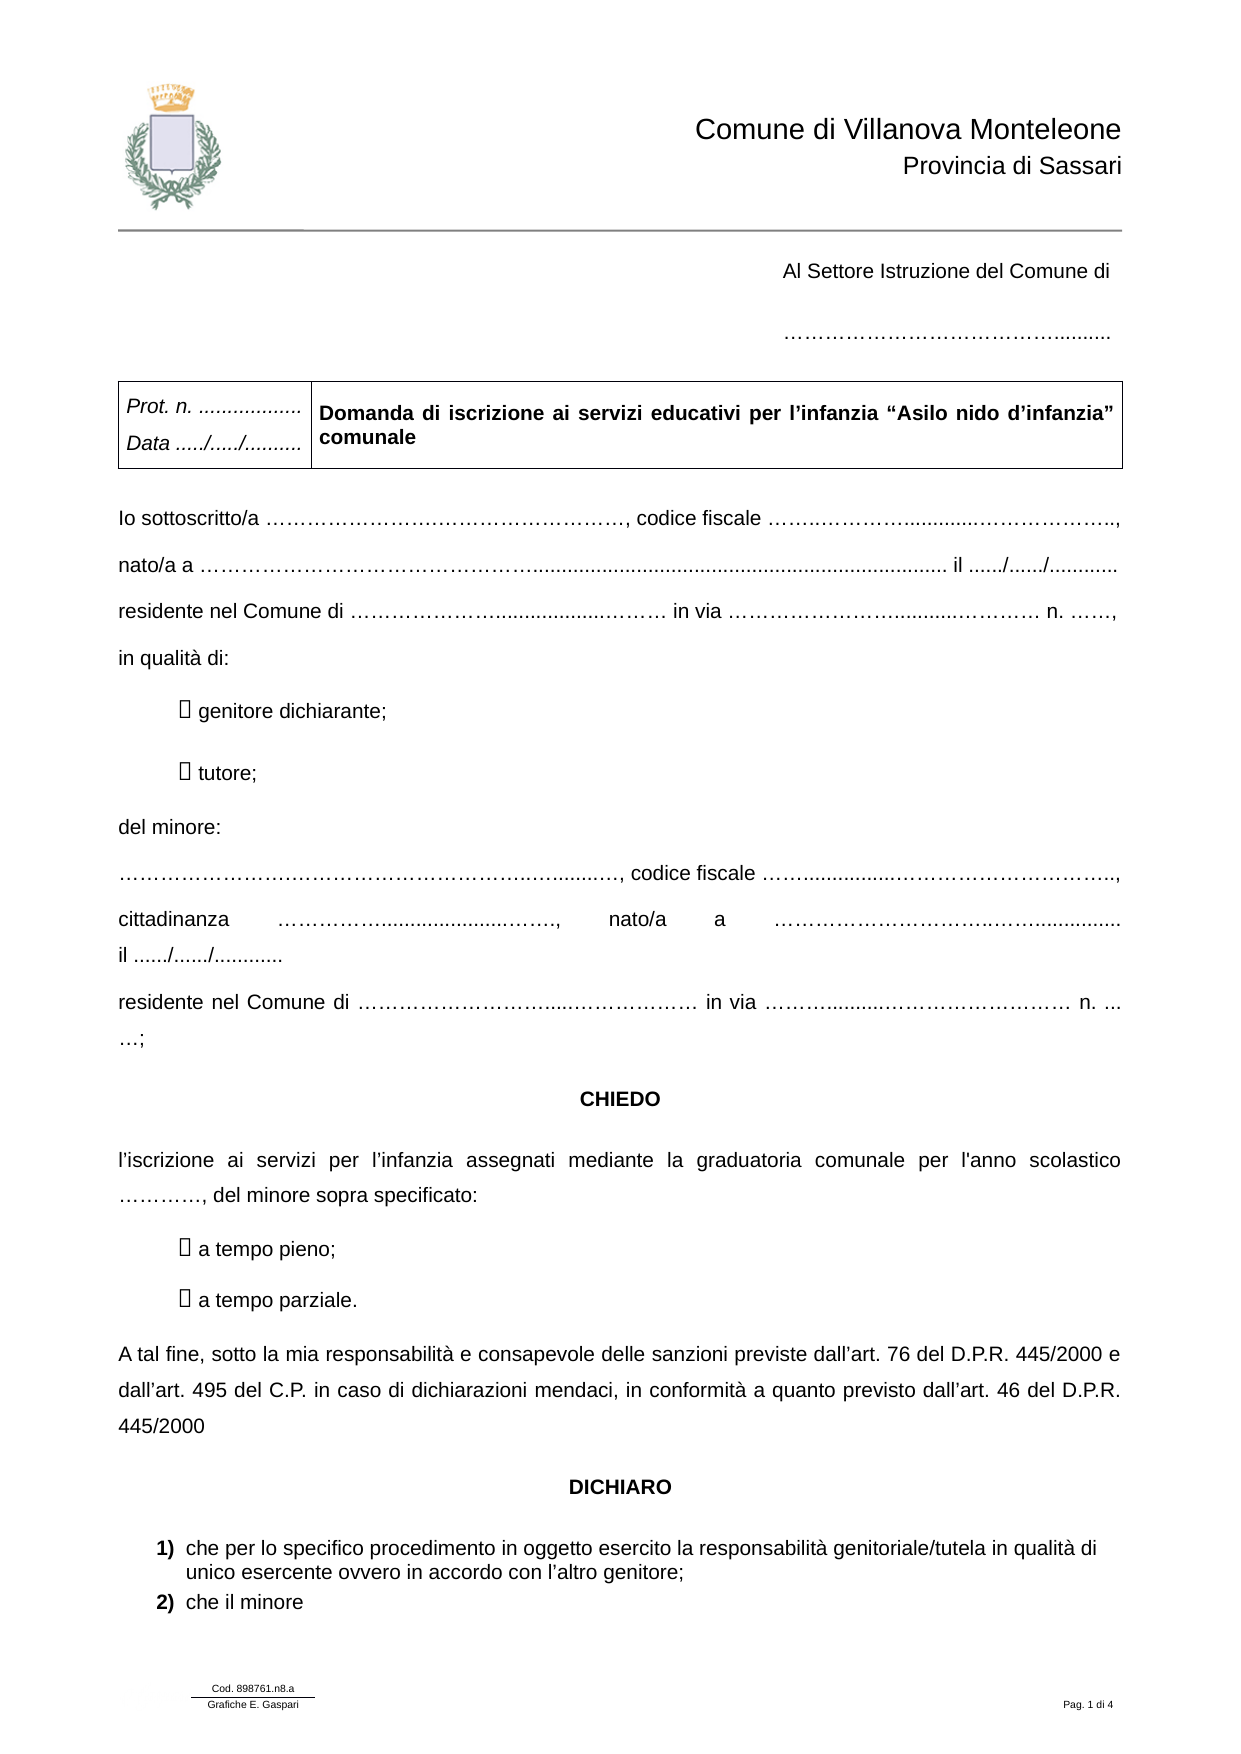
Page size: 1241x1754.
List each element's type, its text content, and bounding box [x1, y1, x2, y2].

text Comune di Villanova Monteleone [224, 112, 1122, 146]
table_header Prot. n. .................. Data ...../...../.......... [119, 382, 311, 468]
text ………………………………….......... [118, 320, 1122, 344]
text cittadinanza ……………......................……., nato/a a …………………………..……............... il ....../....../............ [118, 907, 1122, 967]
text DICHIARO [118, 1475, 1122, 1499]
text nato/a a …………………………………………........................................................................ il ....../....../............ [118, 553, 1122, 577]
text Provincia di Sassari [224, 151, 1122, 179]
text l’iscrizione ai servizi per l’infanzia assegnati mediante la graduatoria comunale per l'anno scolastico …………, del minore sopra specificato: [118, 1147, 1122, 1207]
text  a tempo parziale. [177, 1281, 1122, 1315]
text  a tempo pieno; [177, 1230, 1122, 1264]
picture [122, 81, 224, 213]
text A tal fine, sotto la mia responsabilità e consapevole delle sanzioni previste dall’art. 76 del D.P.R. 445/2000 e dall’art. 495 del C.P. in caso di dichiarazioni mendaci, in conformità a quanto previsto dall’art. 46 del D.P.R. 445/2000 [118, 1342, 1122, 1438]
text  tutore; [177, 753, 1122, 787]
text in qualità di: [118, 645, 1122, 669]
text del minore: [118, 814, 1122, 838]
text Al Settore Istruzione del Comune di [118, 259, 1122, 283]
list che il minore [156, 1590, 1122, 1614]
text …………………….……………………………..…........…, codice fiscale ……................………………………….., [118, 861, 1122, 885]
text Io sottoscritto/a …………………….………………………, codice fiscale ……..………….............……………….., [118, 506, 1122, 530]
text residente nel Comune di …………………...................……… in via ……………………...........………… n. ……, [118, 599, 1122, 623]
text CHIEDO [118, 1086, 1122, 1110]
list che per lo specifico procedimento in oggetto esercito la responsabilità genitoriale/tutela in qualità di unico esercente ovvero in accordo con l’altro genitore; [156, 1536, 1122, 1584]
text  genitore dichiarante; [177, 692, 1122, 726]
table_header Domanda di iscrizione ai servizi educativi per l’infanzia “Asilo nido d’infanzia” comunale [312, 382, 1122, 468]
text residente nel Comune di ……………………….....……………… in via ………..........……………………… n. ...…; [118, 989, 1122, 1049]
